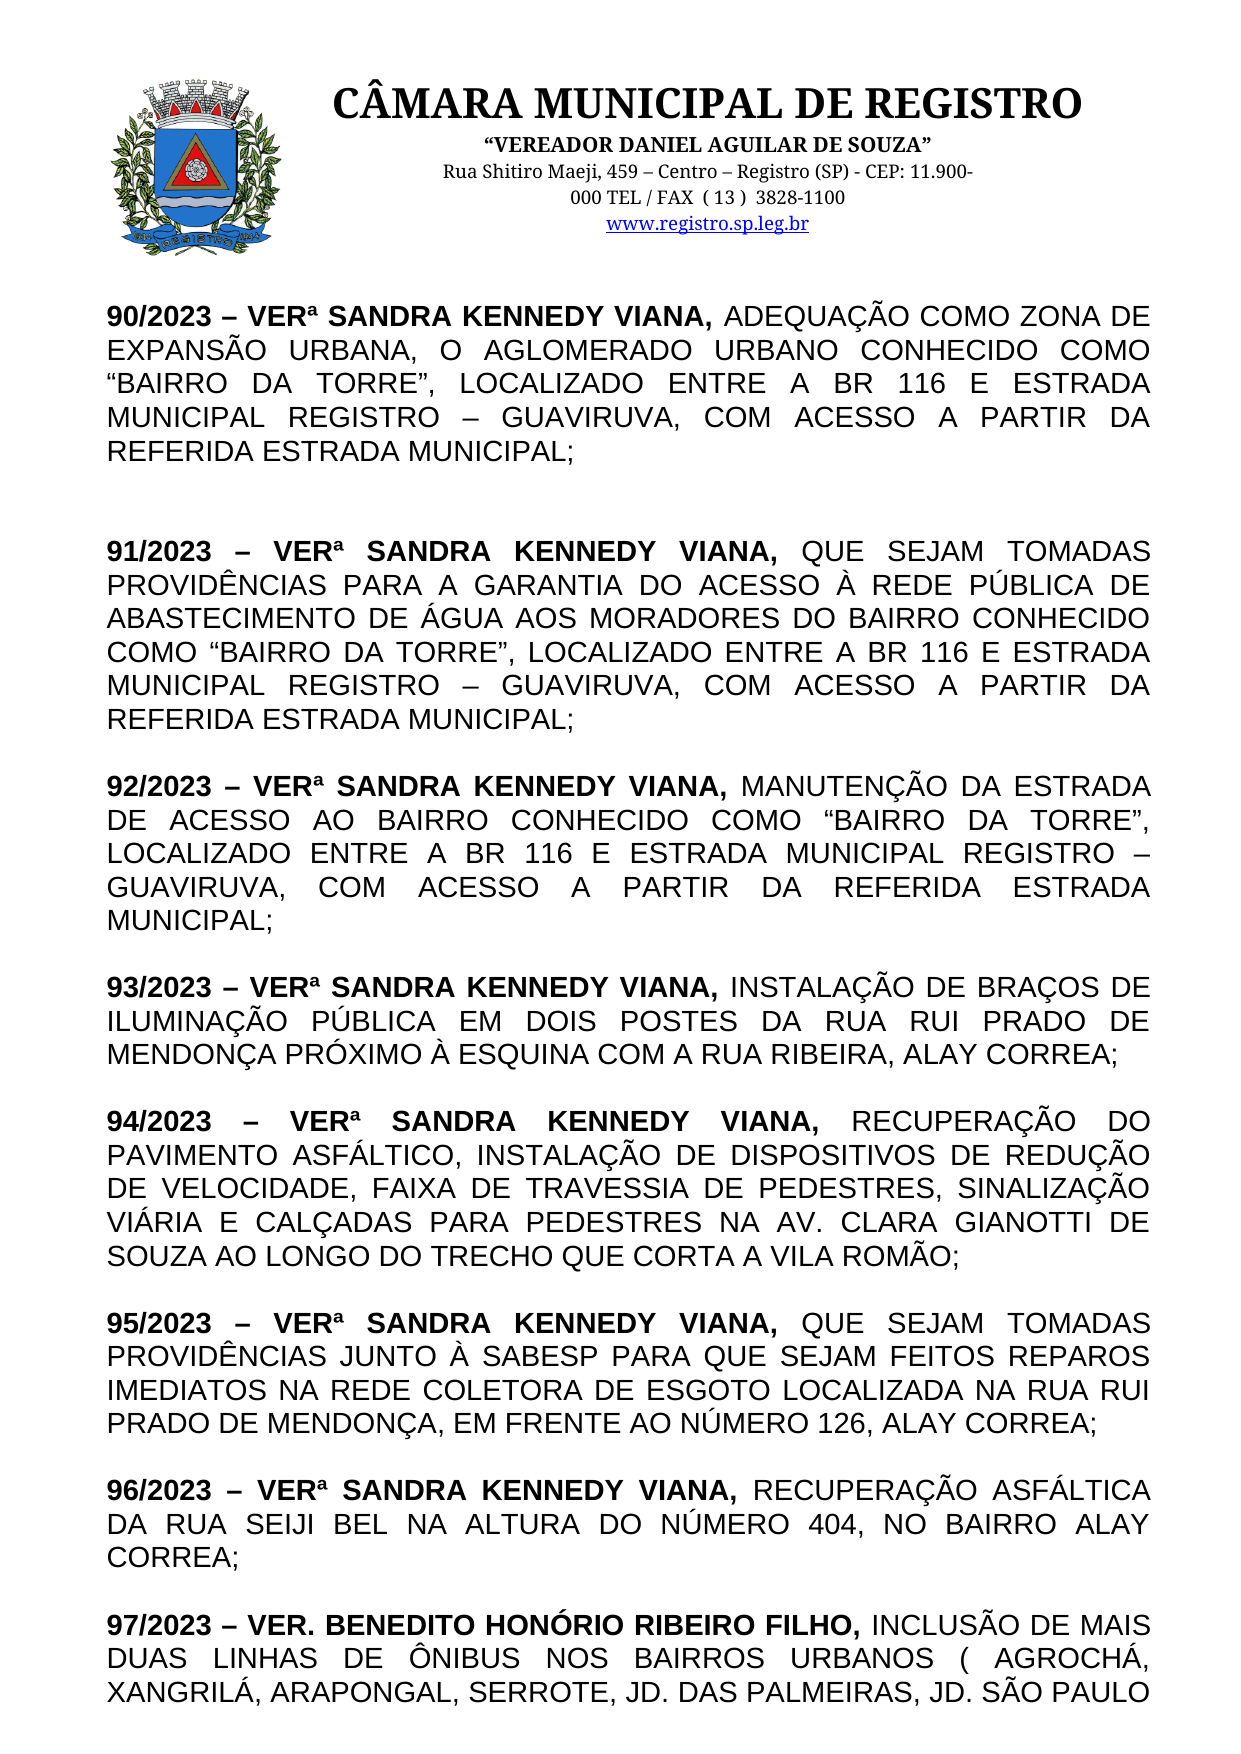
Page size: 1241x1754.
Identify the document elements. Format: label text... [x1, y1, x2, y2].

text 95/2023 – Verª Sandra Kennedy Viana, que sejam tomadas providências junto à SABESP para que sejam feitos reparos imediatos na rede coletora de esgoto localizada na Rua Rui Prado de Mendonça, em frente ao número 126, Alay Correa; [106, 1306, 1151, 1440]
text 90/2023 – Verª Sandra Kennedy Viana, adequação como Zona de Expansão Urbana, o aglomerado urbano conhecido como “Bairro da Torre”, localizado entre a BR 116 e estrada municipal Registro – Guaviruva, com acesso a partir da referida estrada municipal; [106, 299, 1151, 467]
text 96/2023 – Verª Sandra Kennedy Viana, recuperação asfáltica da Rua Seiji bel na altura do número 404, no bairro Alay Correa; [106, 1473, 1151, 1574]
text 93/2023 – Verª Sandra Kennedy Viana, instalação de braços de iluminação pública em dois postes da Rua Rui Prado de Mendonça próximo à esquina com a Rua Ribeira, Alay Correa; [106, 970, 1151, 1071]
text 94/2023 – Verª Sandra Kennedy Viana, recuperação do pavimento asfáltico, instalação de dispositivos de redução de velocidade, faixa de travessia de pedestres, sinalização viária e calçadas para pedestres na Av. Clara Gianotti de Souza ao longo do trecho que corta a Vila Romão; [106, 1104, 1151, 1272]
text 92/2023 – Verª Sandra Kennedy Viana, manutenção da estrada de acesso ao bairro conhecido como “Bairro da Torre”, localizado entre a BR 116 e estrada municipal Registro – Guaviruva, com acesso a partir da referida estrada municipal; [106, 769, 1151, 937]
picture [106, 73, 286, 261]
text 91/2023 – Verª Sandra Kennedy Viana, que sejam tomadas providências para a garantia do acesso à rede pública de abastecimento de água aos moradores do bairro conhecido como “Bairro da Torre”, localizado entre a BR 116 e estrada municipal Registro – Guaviruva, com acesso a partir da referida estrada municipal; [106, 534, 1151, 735]
text 97/2023 – Ver. Benedito Honório Ribeiro Filho, inclusão de mais duas linhas de ônibus nos bairros urbanos ( Agrochá, Xangrilá, Arapongal, Serrote, Jd. das Palmeiras, Jd. São Paulo [106, 1607, 1151, 1708]
